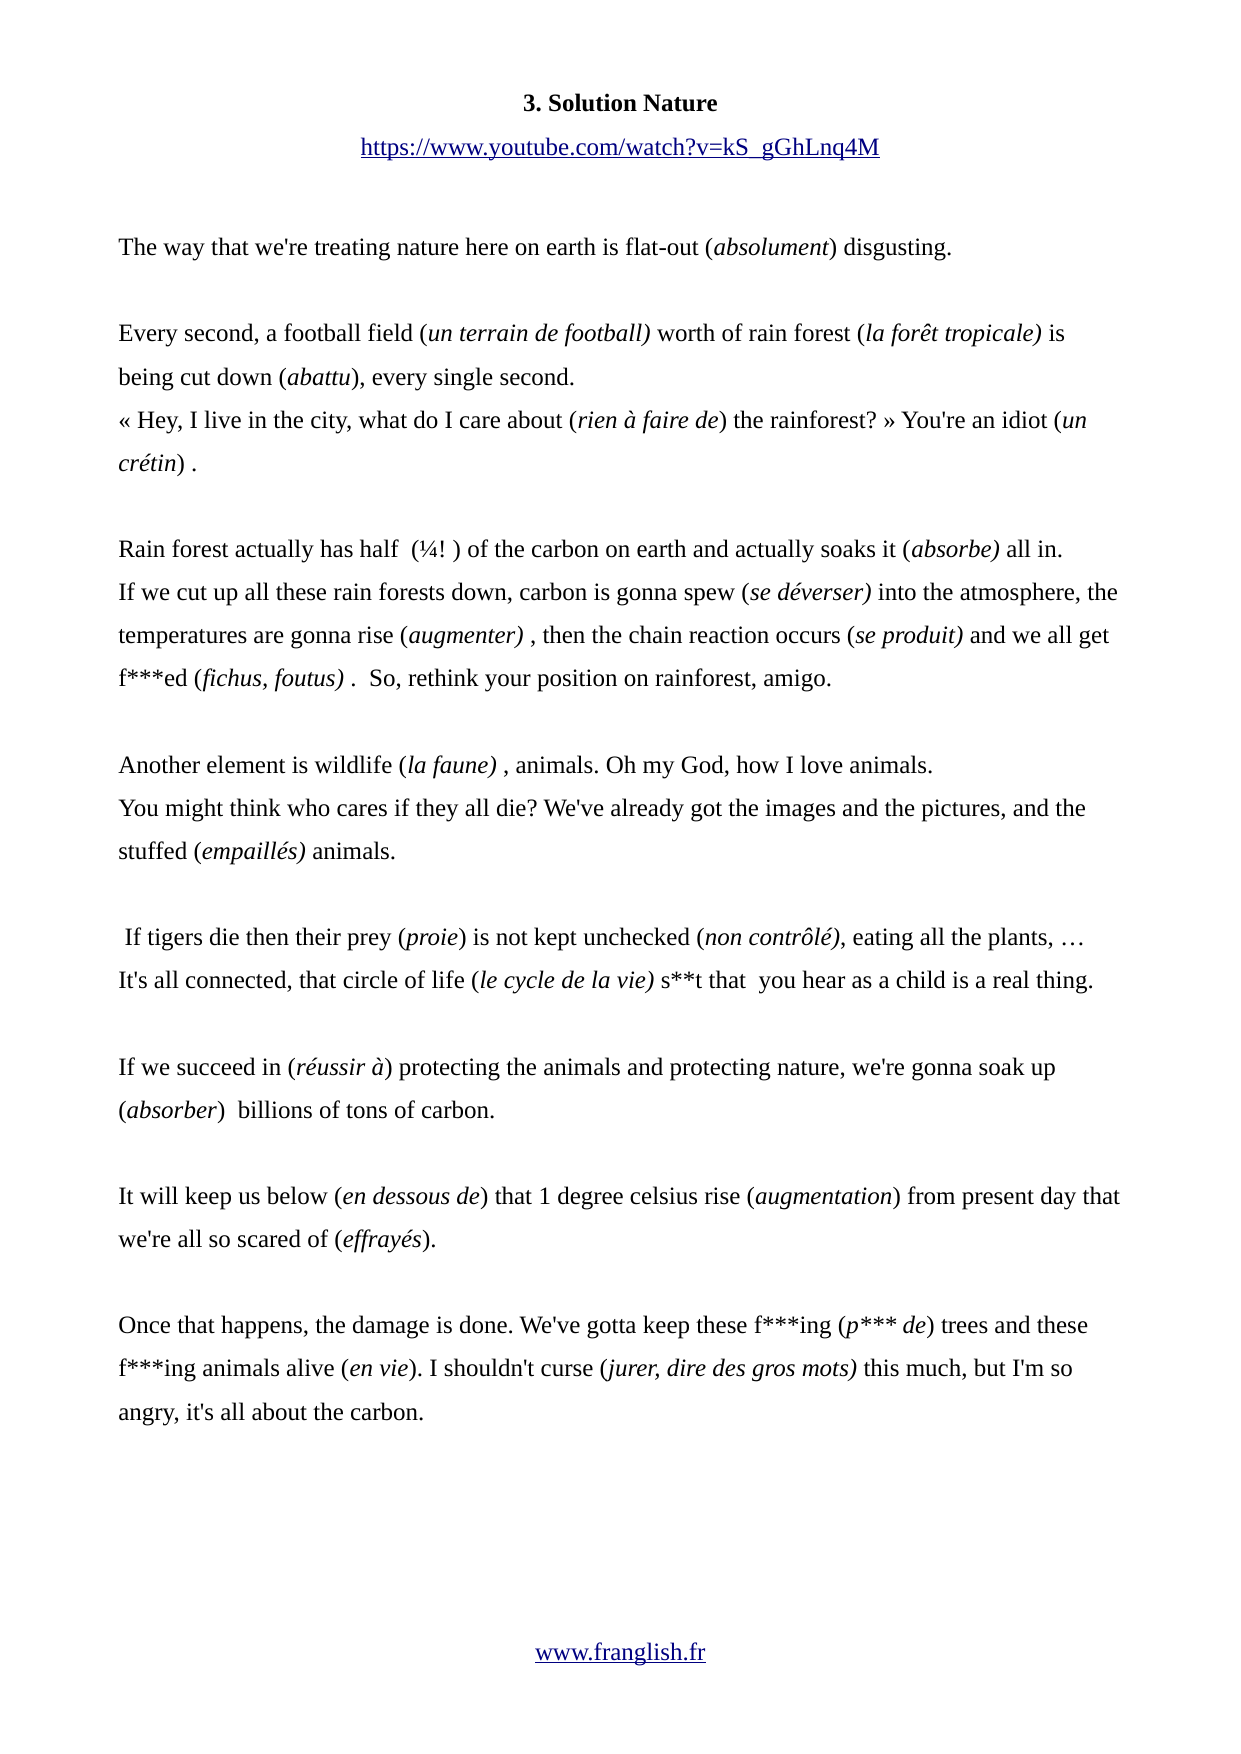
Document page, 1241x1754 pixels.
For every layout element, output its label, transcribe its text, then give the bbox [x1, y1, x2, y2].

text If we cut up all these rain forests down, carbon is gonna spew (se déverser) into the atmosphere, the temperatures are gonna rise (augmenter) , then the chain reaction occurs (se produit) and we all get f***ed (fichus, foutus) . So, rethink your position on rainforest, amigo. [118, 577, 1122, 692]
text 3. Solution Nature [118, 88, 1122, 117]
text « Hey, I live in the city, what do I care about (rien à faire de) the rainforest? » You're an idiot (un crétin) . [118, 405, 1122, 477]
text Every second, a football field (un terrain de football) worth of rain forest (la forêt tropicale) is being cut down (abattu), every single second. [118, 318, 1122, 390]
text If we succeed in (réussir à) protecting the animals and protecting nature, we're gonna soak up (absorber) billions of tons of carbon. [118, 1052, 1122, 1123]
text You might think who cares if they all die? We've already got the images and the pictures, and the stuffed (empaillés) animals. [118, 793, 1122, 865]
text Another element is wildlife (la faune) , animals. Oh my God, how I love animals. [118, 750, 1122, 778]
text It will keep us below (en dessous de) that 1 degree celsius rise (augmentation) from present day that we're all so scared of (effrayés). [118, 1181, 1122, 1253]
text If tigers die then their prey (proie) is not kept unchecked (non contrôlé), eating all the plants, … It's all connected, that circle of life (le cycle de la vie) s**t that you hear as a child is a real thing. [118, 922, 1122, 994]
text https://www.youtube.com/watch?v=kS_gGhLnq4M [118, 132, 1122, 160]
text Rain forest actually has half (¼! ) of the carbon on earth and actually soaks it (absorbe) all in. [118, 534, 1122, 563]
text Once that happens, the damage is done. We've gotta keep these f***ing (p*** de) trees and these f***ing animals alive (en vie). I shouldn't curse (jurer, dire des gros mots) this much, but I'm so angry, it's all about the carbon. [118, 1310, 1122, 1425]
text The way that we're treating nature here on earth is flat-out (absolument) disgusting. [118, 232, 1122, 261]
